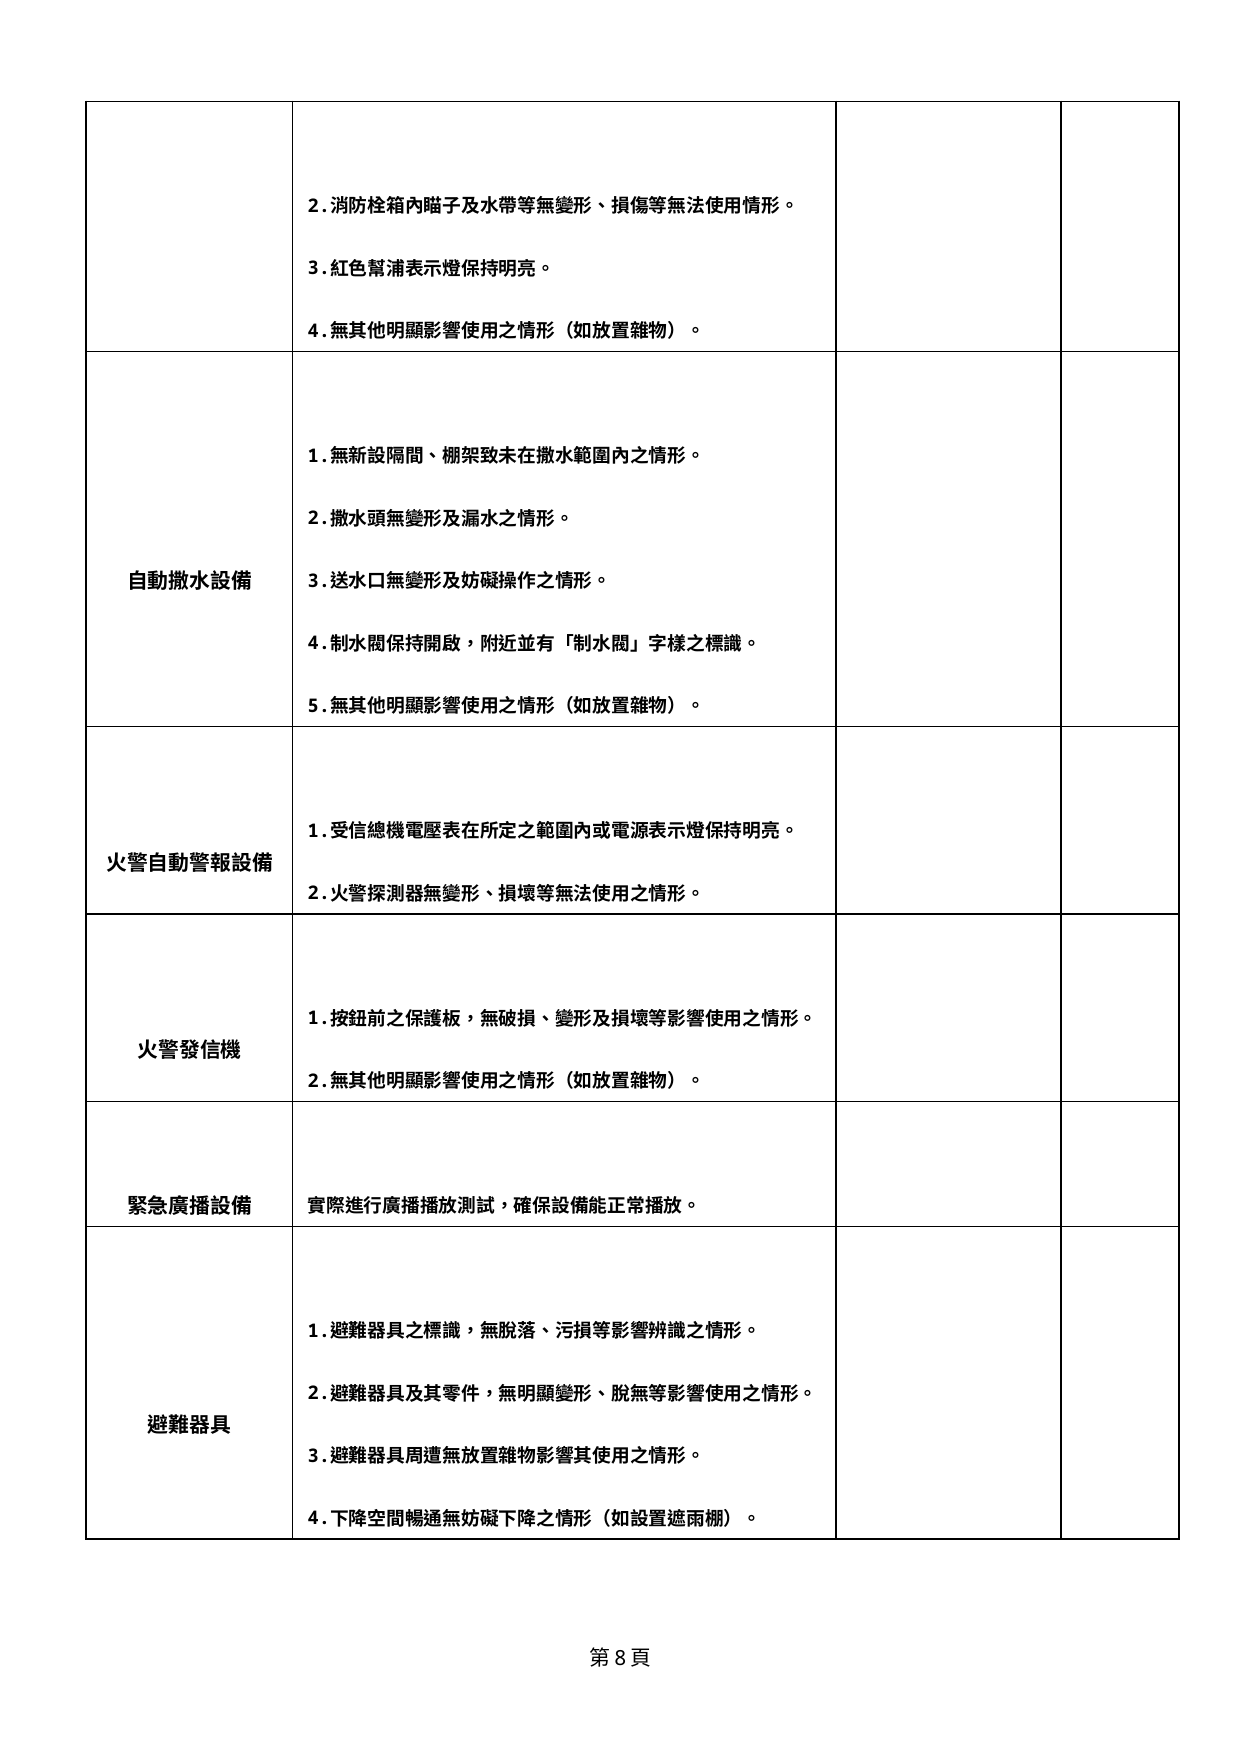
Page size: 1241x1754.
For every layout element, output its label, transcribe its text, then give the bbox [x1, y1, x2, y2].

table_cell [837, 915, 1060, 1101]
table_cell 緊急廣播設備 [87, 1102, 292, 1226]
table_cell 1.避難器具之標識，無脫落、污損等影響辨識之情形。 2.避難器具及其零件，無明顯變形、脫無等影響使用之情形。 3.避難器具周遭無放置雜物影響其使用之情形。 4.下降空間暢通無妨礙下降之情形（如設置遮雨棚）。 [293, 1227, 835, 1538]
table_cell [837, 1227, 1060, 1538]
table_cell 2.消防栓箱內瞄子及水帶等無變形、損傷等無法使用情形。 3.紅色幫浦表示燈保持明亮。 4.無其他明顯影響使用之情形（如放置雜物）。 [293, 102, 835, 351]
table_cell 火警自動警報設備 [87, 727, 292, 913]
table_cell [1062, 1102, 1178, 1226]
table_cell [1062, 727, 1178, 913]
table_cell [837, 727, 1060, 913]
table_cell [837, 352, 1060, 726]
table_cell 火警發信機 [87, 915, 292, 1101]
table_cell 自動撒水設備 [87, 352, 292, 726]
table_cell [1062, 352, 1178, 726]
table_cell [1062, 915, 1178, 1101]
table_cell [1062, 102, 1178, 351]
table_cell [1062, 1227, 1178, 1538]
table_cell [837, 1102, 1060, 1226]
table_cell 1.無新設隔間、棚架致未在撒水範圍內之情形。 2.撒水頭無變形及漏水之情形。 3.送水口無變形及妨礙操作之情形。 4.制水閥保持開啟，附近並有「制水閥」字樣之標識。 5.無其他明顯影響使用之情形（如放置雜物）。 [293, 352, 835, 726]
table_cell 1.受信總機電壓表在所定之範圍內或電源表示燈保持明亮。 2.火警探測器無變形、損壞等無法使用之情形。 [293, 727, 835, 913]
table_cell 實際進行廣播播放測試，確保設備能正常播放。 [293, 1102, 835, 1226]
table_cell 避難器具 [87, 1227, 292, 1538]
table_cell [837, 102, 1060, 351]
table_cell 1.按鈕前之保護板，無破損、變形及損壞等影響使用之情形。 2.無其他明顯影響使用之情形（如放置雜物）。 [293, 915, 835, 1101]
table_cell [87, 102, 292, 351]
